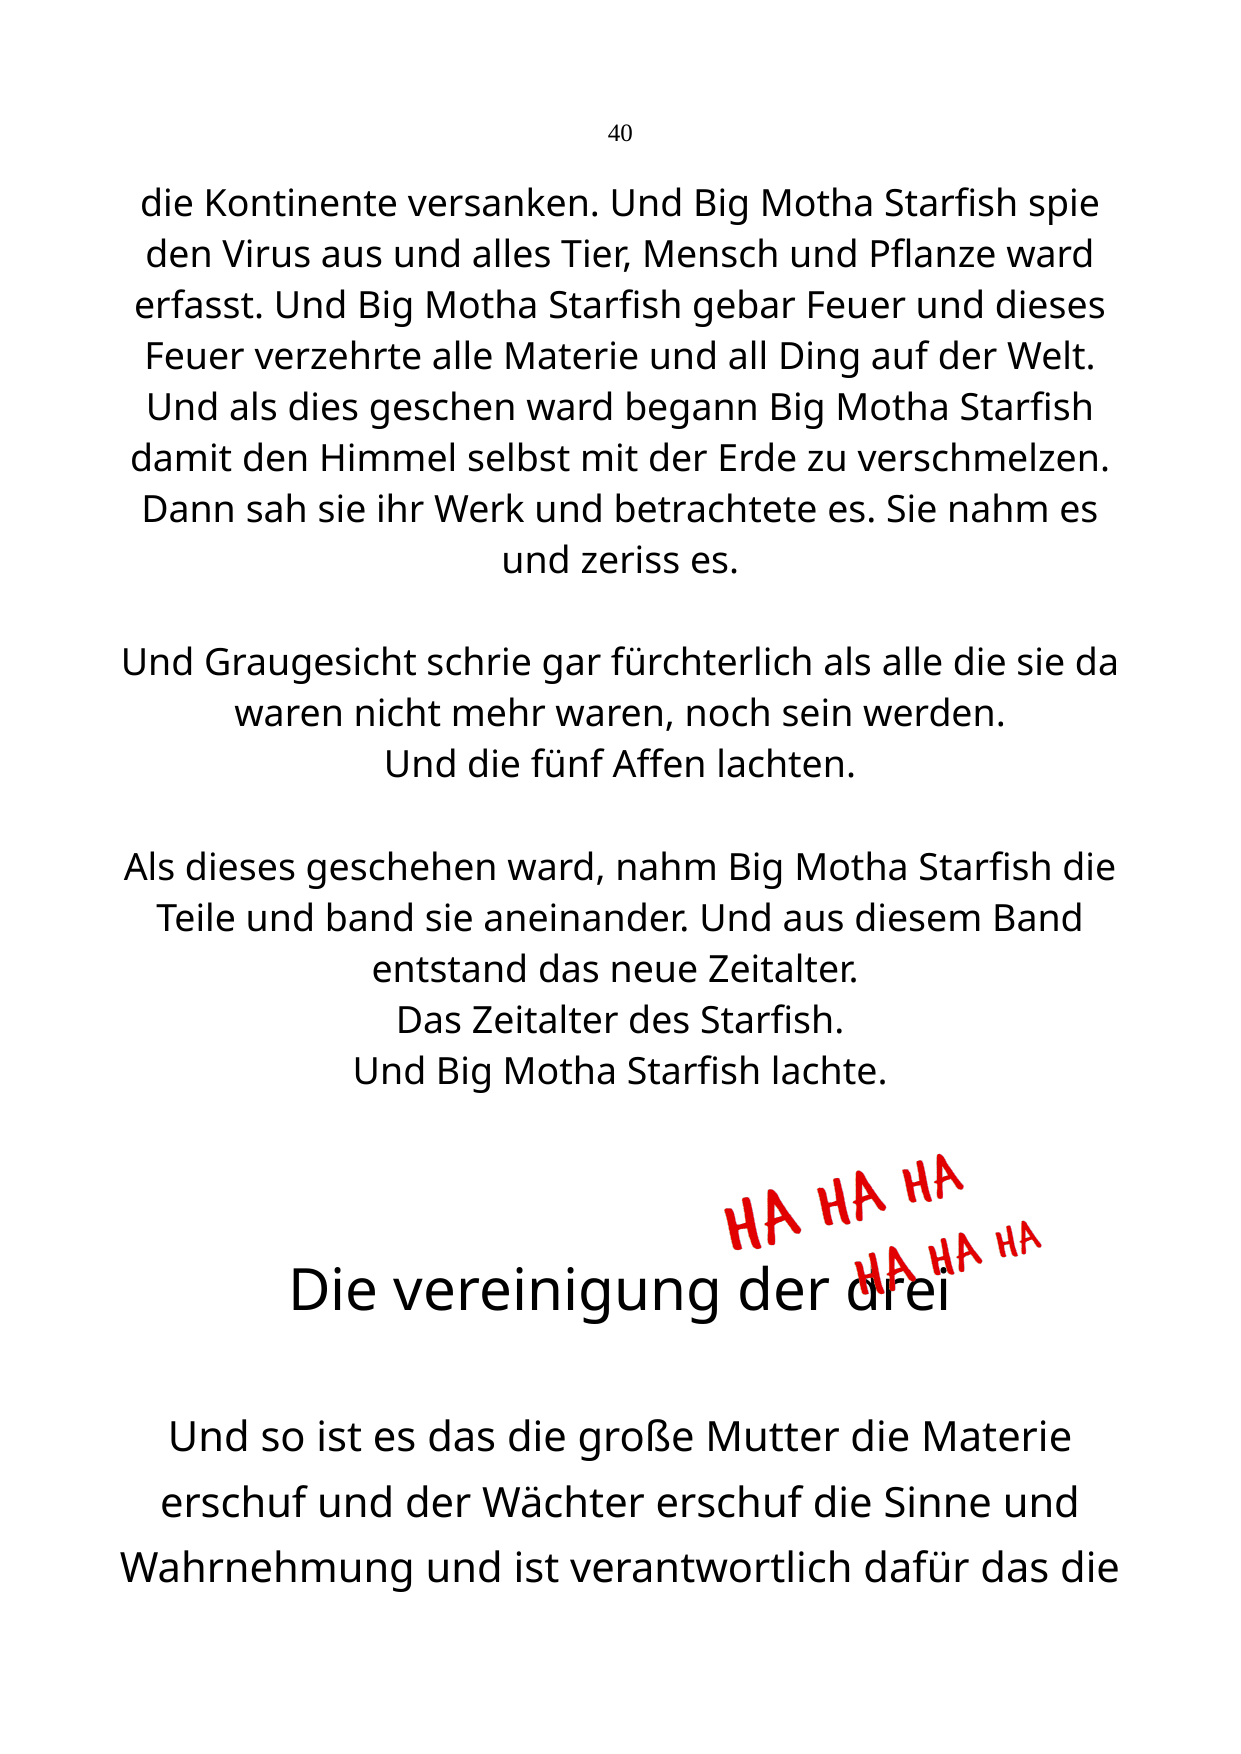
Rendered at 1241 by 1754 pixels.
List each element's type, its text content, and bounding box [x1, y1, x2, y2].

text Die vereinigung der drei [118, 1248, 683, 1328]
picture [683, 1095, 1122, 1364]
text die Kontinente versanken. Und Big Motha Starfish spie den Virus aus und alles Tier, Mensch und Pflanze ward erfasst. Und Big Motha Starfish gebar Feuer und dieses Feuer verzehrte alle Materie und all Ding auf der Welt. Und als dies geschen ward begann Big Motha Starfish damit den Himmel selbst mit der Erde zu verschmelzen. Dann sah sie ihr Werk und betrachtete es. Sie nahm es und zeriss es. Und Graugesicht schrie gar fürchterlich als alle die sie da waren nicht mehr waren, noch sein werden. Und die fünf Affen lachten. Als dieses geschehen ward, nahm Big Motha Starfish die Teile und band sie aneinander. Und aus diesem Band entstand das neue Zeitalter. Das Zeitalter des Starfish. Und Big Motha Starfish lachte. [118, 176, 1122, 1095]
text Und so ist es das die große Mutter die Materie erschuf und der Wächter erschuf die Sinne und Wahrnehmung und ist verantwortlich dafür das die [118, 1407, 1122, 1594]
